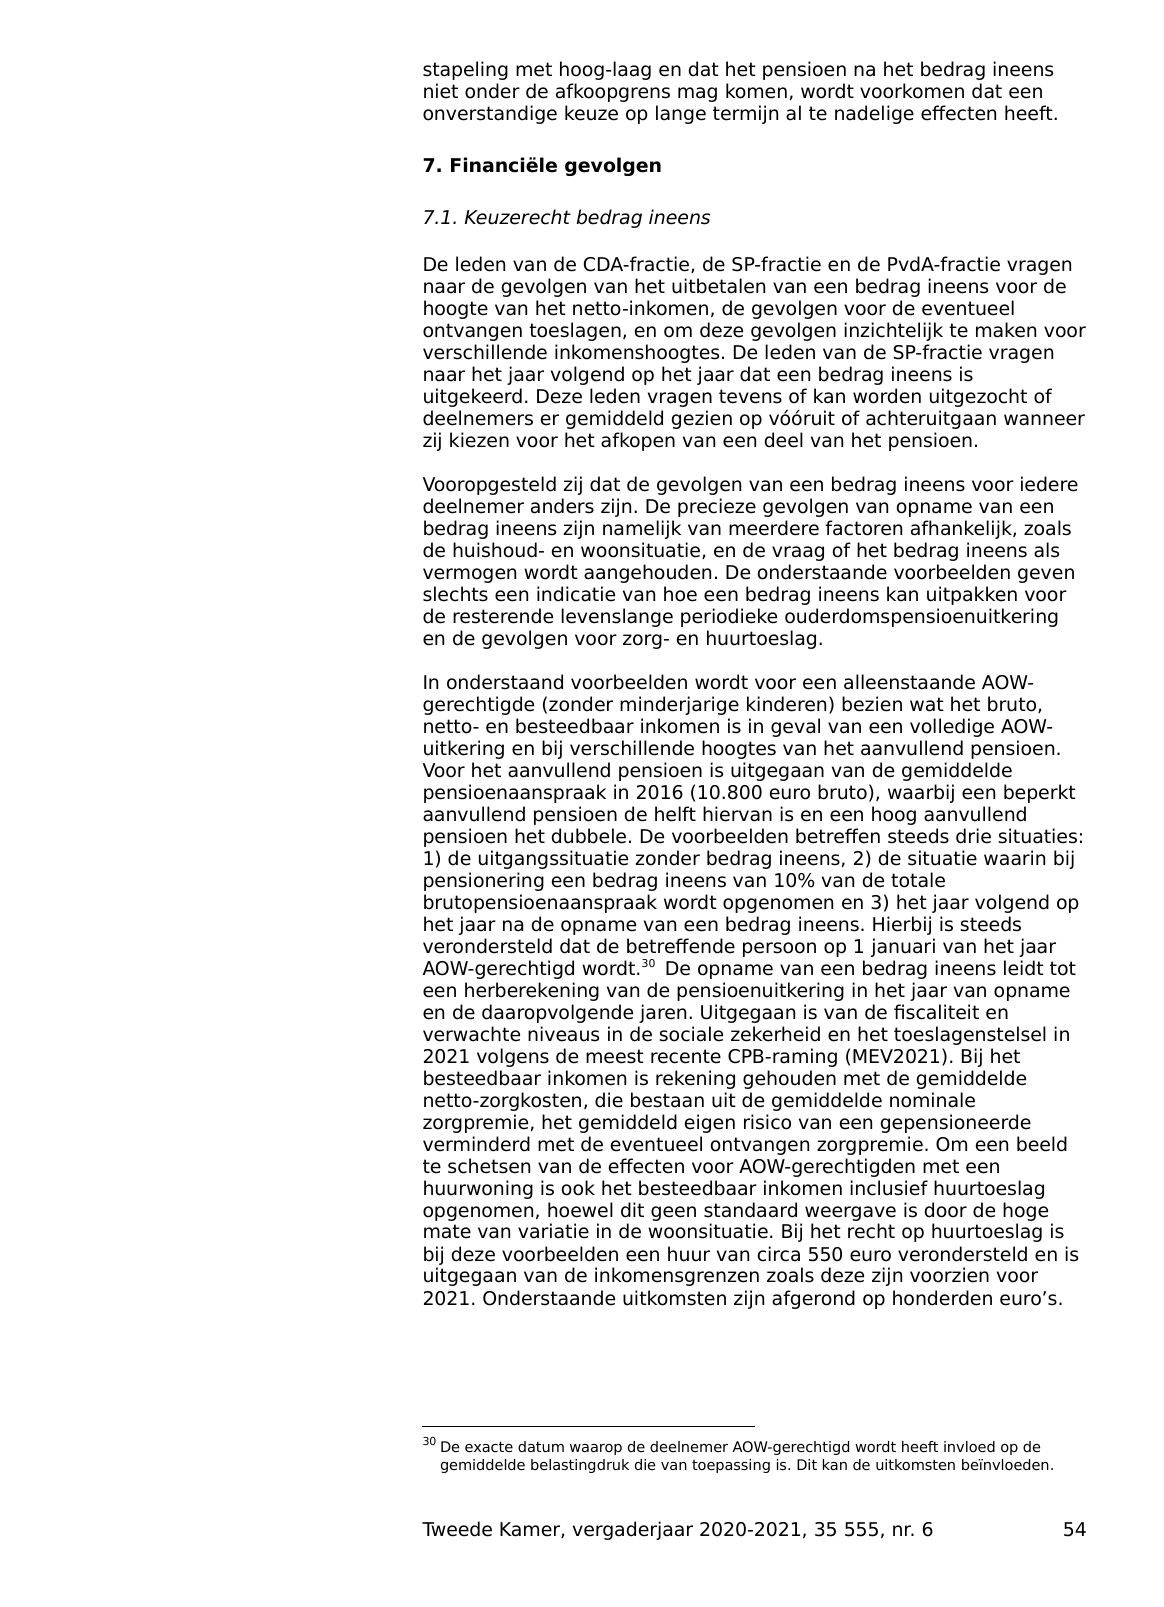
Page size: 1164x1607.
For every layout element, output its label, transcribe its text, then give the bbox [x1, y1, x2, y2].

text De exacte datum waarop de deelnemer AOW-gerechtigd wordt heeft invloed op de gemiddelde belastingdruk die van toepassing is. Dit kan de uitkomsten beïnvloeden. [422, 1435, 1087, 1474]
text stapeling met hoog-laag en dat het pensioen na het bedrag ineens niet onder de afkoopgrens mag komen, wordt voorkomen dat een onverstandige keuze op lange termijn al te nadelige effecten heeft. [422, 59, 1087, 125]
subtitle 7. Financiële gevolgen [422, 155, 1087, 177]
subtitle 7.1. Keuzerecht bedrag ineens [422, 207, 1087, 229]
text Vooropgesteld zij dat de gevolgen van een bedrag ineens voor iedere deelnemer anders zijn. De precieze gevolgen van opname van een bedrag ineens zijn namelijk van meerdere factoren afhankelijk, zoals de huishoud- en woonsituatie, en de vraag of het bedrag ineens als vermogen wordt aangehouden. De onderstaande voorbeelden geven slechts een indicatie van hoe een bedrag ineens kan uitpakken voor de resterende levenslange periodieke ouderdomspensioenuitkering en de gevolgen voor zorg- en huurtoeslag. [422, 474, 1087, 650]
text De leden van de CDA-fractie, de SP-fractie en de PvdA-fractie vragen naar de gevolgen van het uitbetalen van een bedrag ineens voor de hoogte van het netto-inkomen, de gevolgen voor de eventueel ontvangen toeslagen, en om deze gevolgen inzichtelijk te maken voor verschillende inkomenshoogtes. De leden van de SP-fractie vragen naar het jaar volgend op het jaar dat een bedrag ineens is uitgekeerd. Deze leden vragen tevens of kan worden uitgezocht of deelnemers er gemiddeld gezien op vóóruit of achteruitgaan wanneer zij kiezen voor het afkopen van een deel van het pensioen. [422, 254, 1087, 452]
text In onderstaand voorbeelden wordt voor een alleenstaande AOW-gerechtigde (zonder minderjarige kinderen) bezien wat het bruto, netto- en besteedbaar inkomen is in geval van een volledige AOW-uitkering en bij verschillende hoogtes van het aanvullend pensioen. Voor het aanvullend pensioen is uitgegaan van de gemiddelde pensioenaanspraak in 2016 (10.800 euro bruto), waarbij een beperkt aanvullend pensioen de helft hiervan is en een hoog aanvullend pensioen het dubbele. De voorbeelden betreffen steeds drie situaties: 1) de uitgangssituatie zonder bedrag ineens, 2) de situatie waarin bij pensionering een bedrag ineens van 10% van de totale brutopensioenaanspraak wordt opgenomen en 3) het jaar volgend op het jaar na de opname van een bedrag ineens. Hierbij is steeds verondersteld dat de betreffende persoon op 1 januari van het jaar AOW-gerechtigd wordt. De opname van een bedrag ineens leidt tot een herberekening van de pensioenuitkering in het jaar van opname en de daaropvolgende jaren. Uitgegaan is van de fiscaliteit en verwachte niveaus in de sociale zekerheid en het toeslagenstelsel in 2021 volgens de meest recente CPB-raming (MEV2021). Bij het besteedbaar inkomen is rekening gehouden met de gemiddelde netto-zorgkosten, die bestaan uit de gemiddelde nominale zorgpremie, het gemiddeld eigen risico van een gepensioneerde verminderd met de eventueel ontvangen zorgpremie. Om een beeld te schetsen van de effecten voor AOW-gerechtigden met een huurwoning is ook het besteedbaar inkomen inclusief huurtoeslag opgenomen, hoewel dit geen standaard weergave is door de hoge mate van variatie in de woonsituatie. Bij het recht op huurtoeslag is bij deze voorbeelden een huur van circa 550 euro verondersteld en is uitgegaan van de inkomensgrenzen zoals deze zijn voorzien voor 2021. Onderstaande uitkomsten zijn afgerond op honderden euro’s. [422, 672, 1087, 1309]
